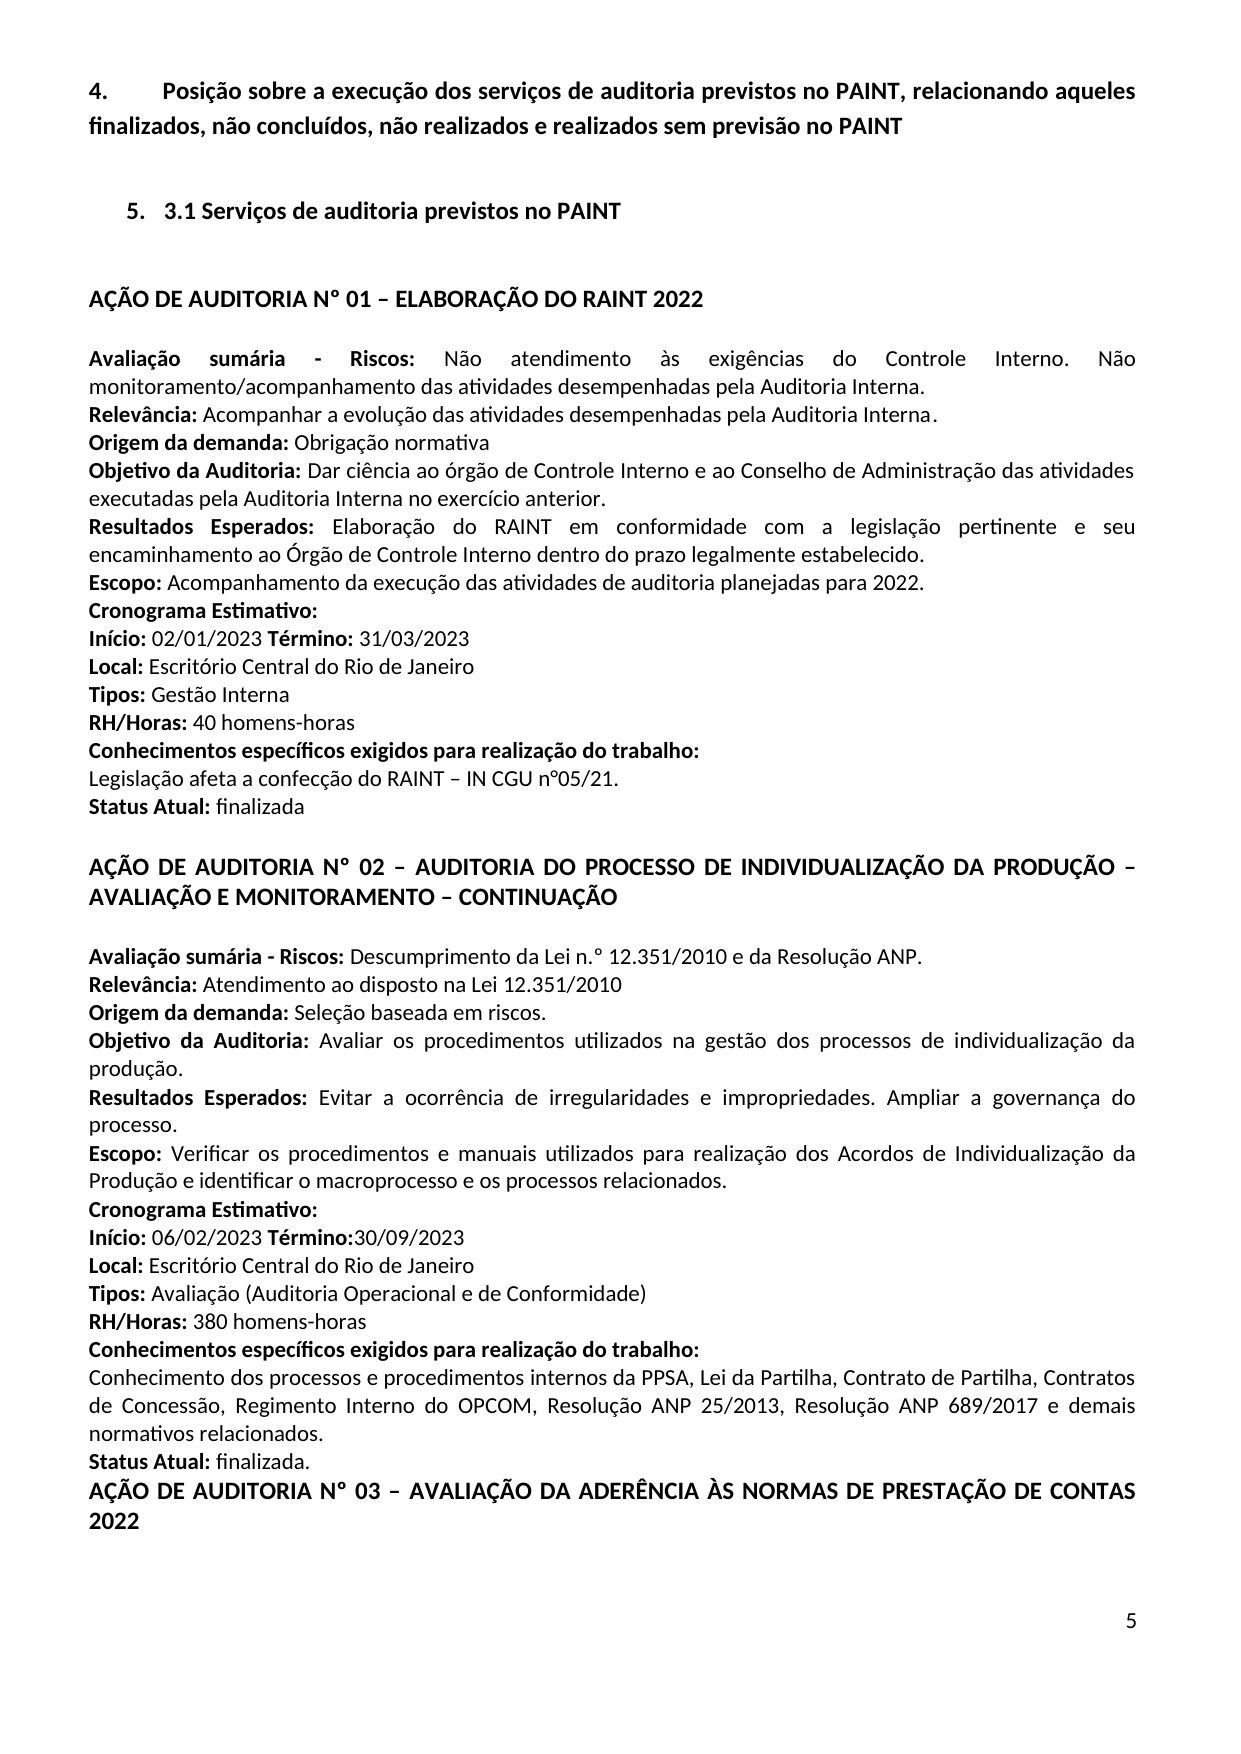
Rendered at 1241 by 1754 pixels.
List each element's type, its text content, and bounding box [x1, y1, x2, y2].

text Resultados Esperados: Evitar a ocorrência de irregularidades e impropriedades. Ampliar a governança do processo. [89, 1083, 1137, 1139]
text Tipos: Gestão Interna [89, 680, 1137, 708]
text Escopo: Verificar os procedimentos e manuais utilizados para realização dos Acordos de Individualização da Produção e identificar o macroprocesso e os processos relacionados. [89, 1139, 1137, 1195]
text Status Atual: finalizada [89, 792, 1137, 820]
text Objetivo da Auditoria: Avaliar os procedimentos utilizados na gestão dos processos de individualização da produção. [89, 1027, 1137, 1083]
text Início: 06/02/2023 Término:30/09/2023 [89, 1223, 1137, 1251]
subtitle Posição sobre a execução dos serviços de auditoria previstos no PAINT, relacionando aqueles finalizados, não concluídos, não realizados e realizados sem previsão no PAINT [89, 75, 1137, 141]
text AÇÃO DE AUDITORIA Nº 03 – AVALIAÇÃO DA ADERÊNCIA ÀS NORMAS DE PRESTAÇÃO DE CONTAS 2022 [89, 1475, 1137, 1536]
text Relevância: Acompanhar a evolução das atividades desempenhadas pela Auditoria Interna. [89, 400, 1137, 428]
text Conhecimentos específicos exigidos para realização do trabalho: [89, 736, 1137, 764]
subtitle 3.1 Serviços de auditoria previstos no PAINT [126, 195, 1137, 226]
text AÇÃO DE AUDITORIA Nº 02 – AUDITORIA DO PROCESSO DE INDIVIDUALIZAÇÃO DA PRODUÇÃO – AVALIAÇÃO E MONITORAMENTO – CONTINUAÇÃO [89, 851, 1137, 912]
text Cronograma Estimativo: [89, 596, 1137, 624]
text Origem da demanda: Seleção baseada em riscos. [89, 998, 1137, 1027]
text AÇÃO DE AUDITORIA Nº 01 – ELABORAÇÃO DO RAINT 2022 [89, 283, 1137, 313]
text Conhecimento dos processos e procedimentos internos da PPSA, Lei da Partilha, Contrato de Partilha, Contratos de Concessão, Regimento Interno do OPCOM, Resolução ANP 25/2013, Resolução ANP 689/2017 e demais normativos relacionados. [89, 1363, 1137, 1447]
text RH/Horas: 40 homens-horas [89, 708, 1137, 736]
text Tipos: Avaliação (Auditoria Operacional e de Conformidade) [89, 1279, 1137, 1307]
text Local: Escritório Central do Rio de Janeiro [89, 1251, 1137, 1279]
text Avaliação sumária - Riscos: Descumprimento da Lei n.º 12.351/2010 e da Resolução ANP. [89, 942, 1137, 971]
text Relevância: Atendimento ao disposto na Lei 12.351/2010 [89, 971, 1137, 998]
text Origem da demanda: Obrigação normativa [89, 428, 1137, 456]
text Avaliação sumária - Riscos: Não atendimento às exigências do Controle Interno. Não monitoramento/acompanhamento das atividades desempenhadas pela Auditoria Interna. [89, 344, 1137, 400]
text Resultados Esperados: Elaboração do RAINT em conformidade com a legislação pertinente e seu encaminhamento ao Órgão de Controle Interno dentro do prazo legalmente estabelecido. [89, 512, 1137, 568]
text Cronograma Estimativo: [89, 1195, 1137, 1223]
text Status Atual: finalizada. [89, 1447, 1137, 1475]
text Legislação afeta a confecção do RAINT – IN CGU n°05/21. [89, 764, 1137, 792]
text Conhecimentos específicos exigidos para realização do trabalho: [89, 1335, 1137, 1363]
text Início: 02/01/2023 Término: 31/03/2023 [89, 624, 1137, 652]
text Local: Escritório Central do Rio de Janeiro [89, 652, 1137, 680]
text RH/Horas: 380 homens-horas [89, 1307, 1137, 1335]
text Objetivo da Auditoria: Dar ciência ao órgão de Controle Interno e ao Conselho de Administração das atividades executadas pela Auditoria Interna no exercício anterior. [89, 456, 1137, 512]
text Escopo: Acompanhamento da execução das atividades de auditoria planejadas para 2022. [89, 568, 1137, 596]
